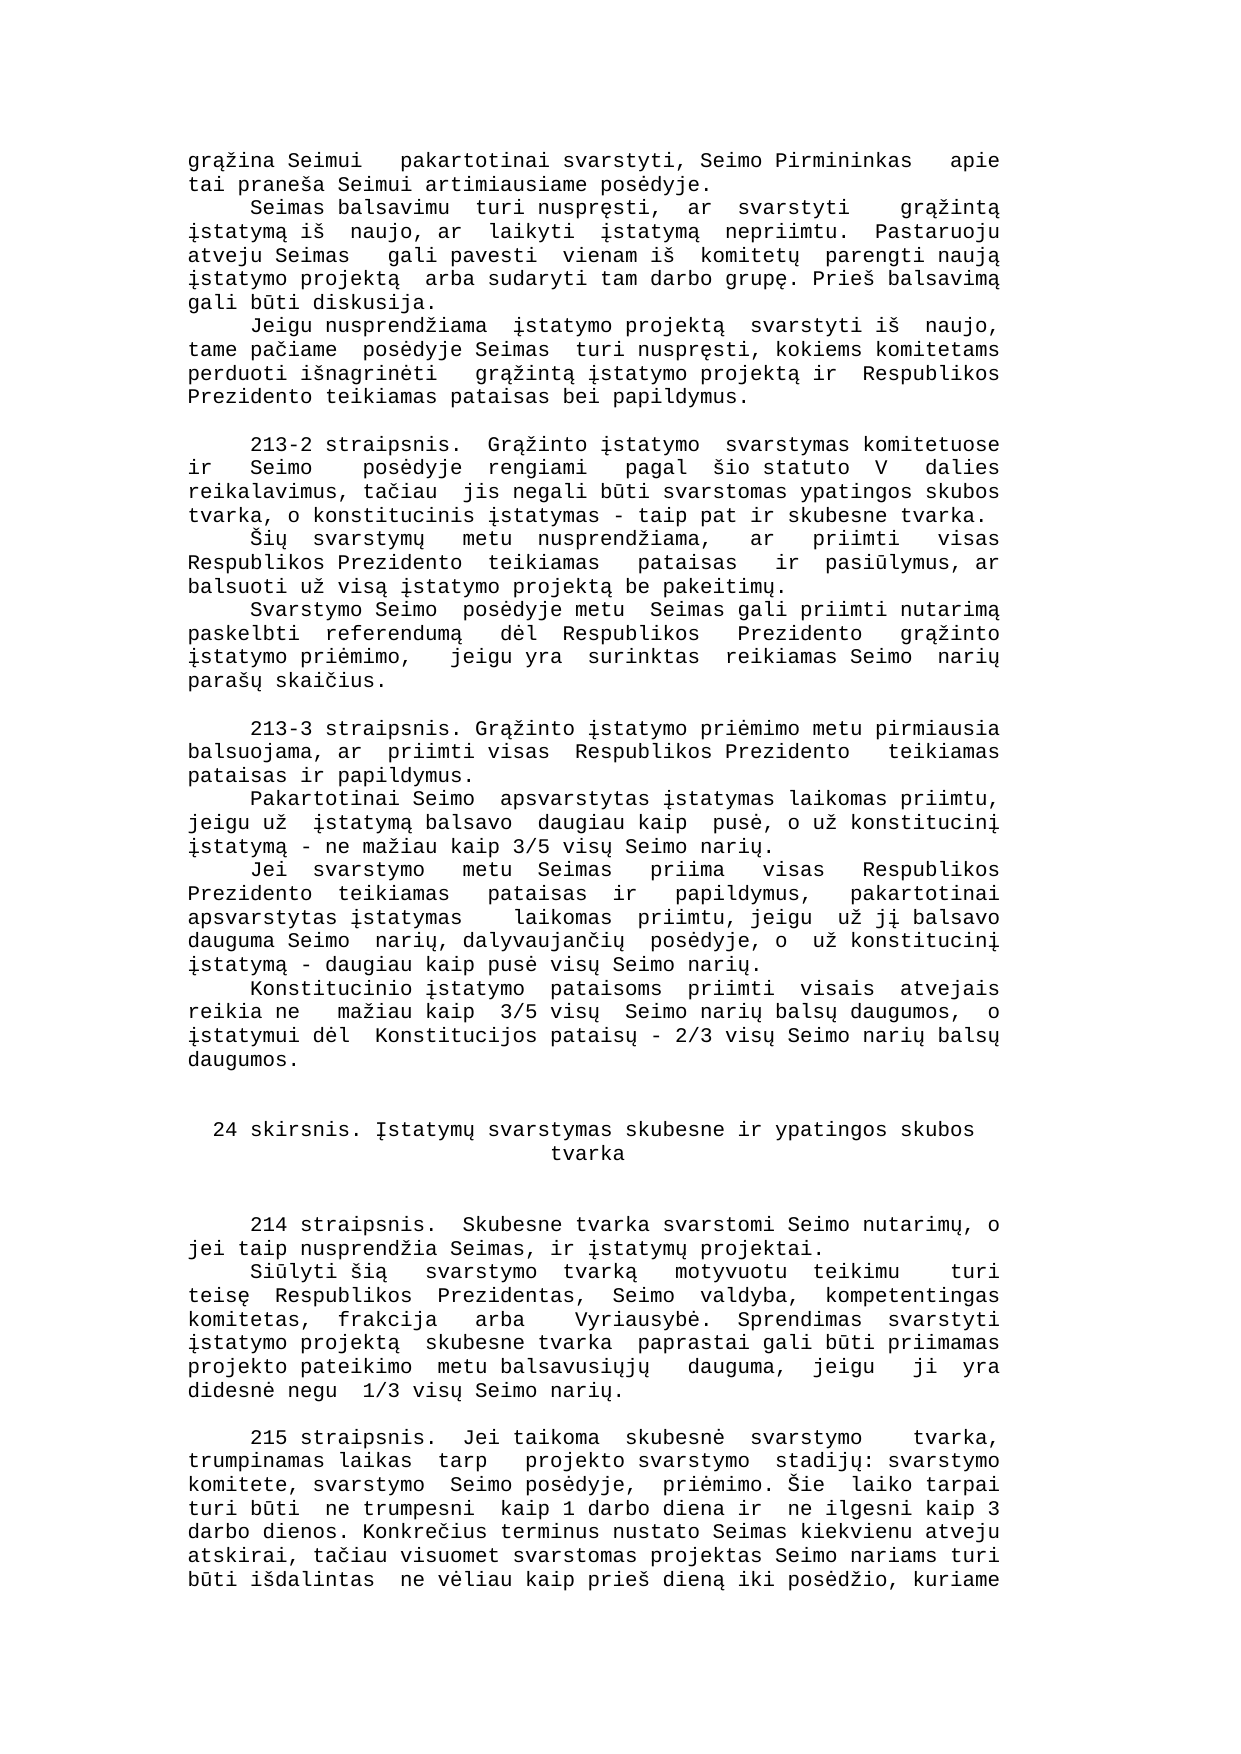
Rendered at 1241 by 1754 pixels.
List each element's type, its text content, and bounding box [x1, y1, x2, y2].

text Respublikos Prezidento teikiamas pataisas ir pasiūlymus, ar [187, 552, 1053, 576]
text Seimas balsavimu turi nuspręsti, ar svarstyti grąžintą [187, 197, 1053, 221]
text Šių svarstymų metu nusprendžiama, ar priimti visas [187, 528, 1053, 552]
text balsuojama, ar priimti visas Respublikos Prezidento teikiamas [187, 741, 1053, 765]
text 213-2 straipsnis. Grąžinto įstatymo svarstymas komitetuose [187, 434, 1053, 457]
text trumpinamas laikas tarp projekto svarstymo stadijų: svarstymo [187, 1451, 1053, 1474]
text parašų skaičius. [187, 670, 1053, 694]
text grąžina Seimui pakartotinai svarstyti, Seimo Pirmininkas apie [187, 150, 1053, 174]
text turi būti ne trumpesni kaip 1 darbo diena ir ne ilgesni kaip 3 [187, 1498, 1053, 1521]
text paskelbti referendumą dėl Respublikos Prezidento grąžinto [187, 623, 1053, 647]
text ir Seimo posėdyje rengiami pagal šio statuto V dalies [187, 457, 1053, 481]
text darbo dienos. Konkrečius terminus nustato Seimas kiekvienu atveju [187, 1521, 1053, 1545]
text Prezidento teikiamas pataisas bei papildymus. [187, 386, 1053, 410]
text jeigu už įstatymą balsavo daugiau kaip pusė, o už konstitucinį [187, 812, 1053, 836]
text įstatymui dėl Konstitucijos pataisų - 2/3 visų Seimo narių balsų [187, 1025, 1053, 1048]
text atveju Seimas gali pavesti vienam iš komitetų parengti naują [187, 244, 1053, 268]
text tai praneša Seimui artimiausiame posėdyje. [187, 174, 1053, 197]
text daugumos. [187, 1048, 1053, 1072]
text komitetas, frakcija arba Vyriausybė. Sprendimas svarstyti [187, 1309, 1053, 1332]
text projekto pateikimo metu balsavusiųjų dauguma, jeigu ji yra [187, 1356, 1053, 1379]
text Prezidento teikiamas pataisas ir papildymus, pakartotinai [187, 883, 1053, 907]
text Jeigu nusprendžiama įstatymo projektą svarstyti iš naujo, [187, 316, 1053, 339]
text tvarka [187, 1143, 1053, 1167]
text įstatymą iš naujo, ar laikyti įstatymą nepriimtu. Pastaruoju [187, 221, 1053, 244]
text būti išdalintas ne vėliau kaip prieš dieną iki posėdžio, kuriame [187, 1569, 1053, 1592]
text balsuoti už visą įstatymo projektą be pakeitimų. [187, 576, 1053, 599]
text tvarka, o konstitucinis įstatymas - taip pat ir skubesne tvarka. [187, 505, 1053, 528]
text gali būti diskusija. [187, 292, 1053, 316]
text perduoti išnagrinėti grąžintą įstatymo projektą ir Respublikos [187, 363, 1053, 386]
text įstatymą - daugiau kaip pusė visų Seimo narių. [187, 954, 1053, 978]
text jei taip nusprendžia Seimas, ir įstatymų projektai. [187, 1238, 1053, 1261]
text reikalavimus, tačiau jis negali būti svarstomas ypatingos skubos [187, 481, 1053, 505]
text komitete, svarstymo Seimo posėdyje, priėmimo. Šie laiko tarpai [187, 1474, 1053, 1498]
text Pakartotinai Seimo apsvarstytas įstatymas laikomas priimtu, [187, 788, 1053, 812]
text teisę Respublikos Prezidentas, Seimo valdyba, kompetentingas [187, 1285, 1053, 1309]
text apsvarstytas įstatymas laikomas priimtu, jeigu už jį balsavo [187, 907, 1053, 930]
text Jei svarstymo metu Seimas priima visas Respublikos [187, 859, 1053, 883]
text reikia ne mažiau kaip 3/5 visų Seimo narių balsų daugumos, o [187, 1001, 1053, 1025]
text 215 straipsnis. Jei taikoma skubesnė svarstymo tvarka, [187, 1427, 1053, 1451]
text įstatymo projektą arba sudaryti tam darbo grupę. Prieš balsavimą [187, 268, 1053, 292]
text pataisas ir papildymus. [187, 765, 1053, 788]
text 213-3 straipsnis. Grąžinto įstatymo priėmimo metu pirmiausia [187, 717, 1053, 741]
text dauguma Seimo narių, dalyvaujančių posėdyje, o už konstitucinį [187, 930, 1053, 954]
text didesnė negu 1/3 visų Seimo narių. [187, 1379, 1053, 1403]
text Konstitucinio įstatymo pataisoms priimti visais atvejais [187, 978, 1053, 1001]
text įstatymo projektą skubesne tvarka paprastai gali būti priimamas [187, 1332, 1053, 1356]
text tame pačiame posėdyje Seimas turi nuspręsti, kokiems komitetams [187, 339, 1053, 363]
text 24 skirsnis. Įstatymų svarstymas skubesne ir ypatingos skubos [187, 1119, 1053, 1143]
text įstatymo priėmimo, jeigu yra surinktas reikiamas Seimo narių [187, 647, 1053, 670]
text Siūlyti šią svarstymo tvarką motyvuotu teikimu turi [187, 1261, 1053, 1285]
text įstatymą - ne mažiau kaip 3/5 visų Seimo narių. [187, 836, 1053, 859]
text Svarstymo Seimo posėdyje metu Seimas gali priimti nutarimą [187, 599, 1053, 623]
text atskirai, tačiau visuomet svarstomas projektas Seimo nariams turi [187, 1545, 1053, 1569]
text 214 straipsnis. Skubesne tvarka svarstomi Seimo nutarimų, o [187, 1214, 1053, 1238]
